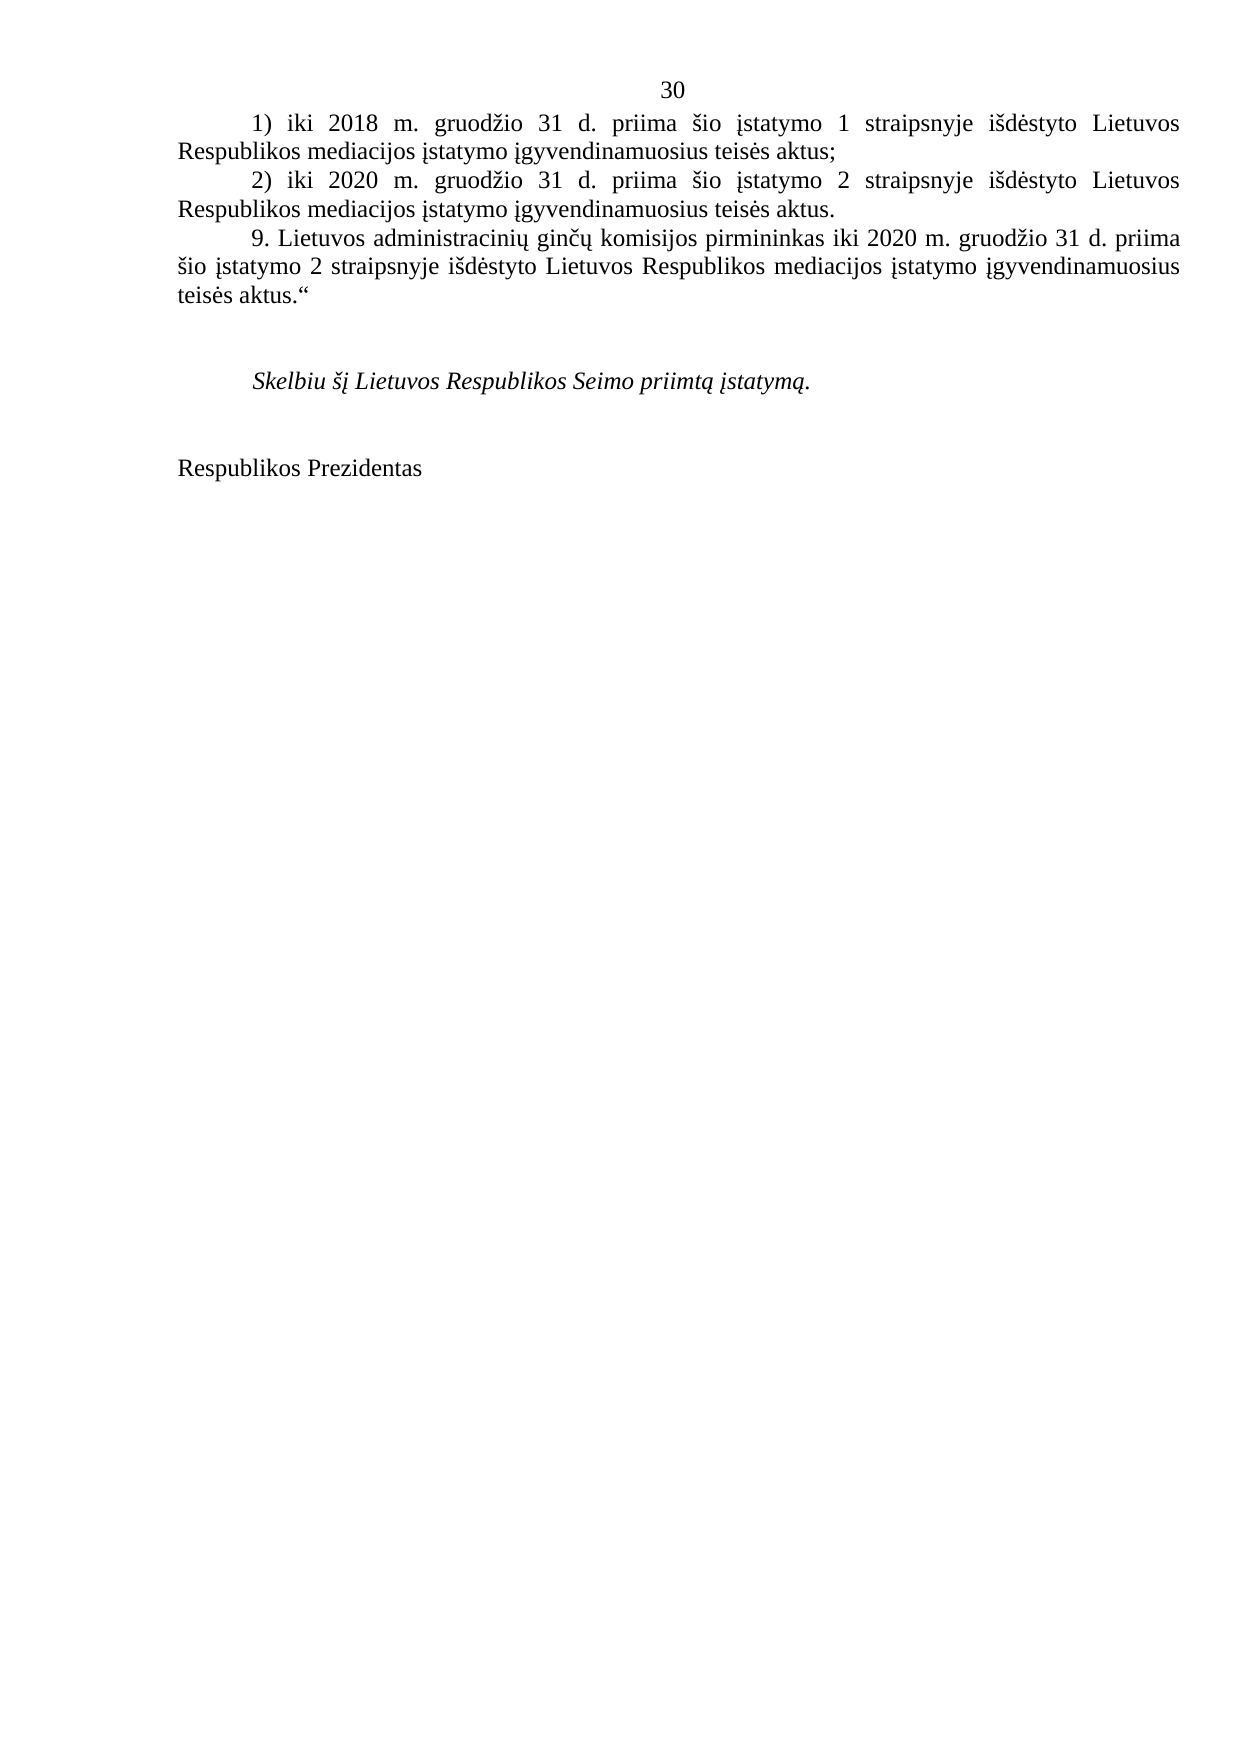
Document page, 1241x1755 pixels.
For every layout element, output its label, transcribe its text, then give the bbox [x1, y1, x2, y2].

text Skelbiu šį Lietuvos Respublikos Seimo priimtą įstatymą. [177, 366, 1181, 395]
text 9. Lietuvos administracinių ginčų komisijos pirmininkas iki 2020 m. gruodžio 31 d. priima šio įstatymo 2 straipsnyje išdėstyto Lietuvos Respublikos mediacijos įstatymo įgyvendinamuosius teisės aktus.“ [177, 223, 1181, 309]
text 1) iki 2018 m. gruodžio 31 d. priima šio įstatymo 1 straipsnyje išdėstyto Lietuvos Respublikos mediacijos įstatymo įgyvendinamuosius teisės aktus; [177, 108, 1181, 165]
text Respublikos Prezidentas [177, 453, 1181, 481]
text 2) iki 2020 m. gruodžio 31 d. priima šio įstatymo 2 straipsnyje išdėstyto Lietuvos Respublikos mediacijos įstatymo įgyvendinamuosius teisės aktus. [177, 165, 1181, 223]
